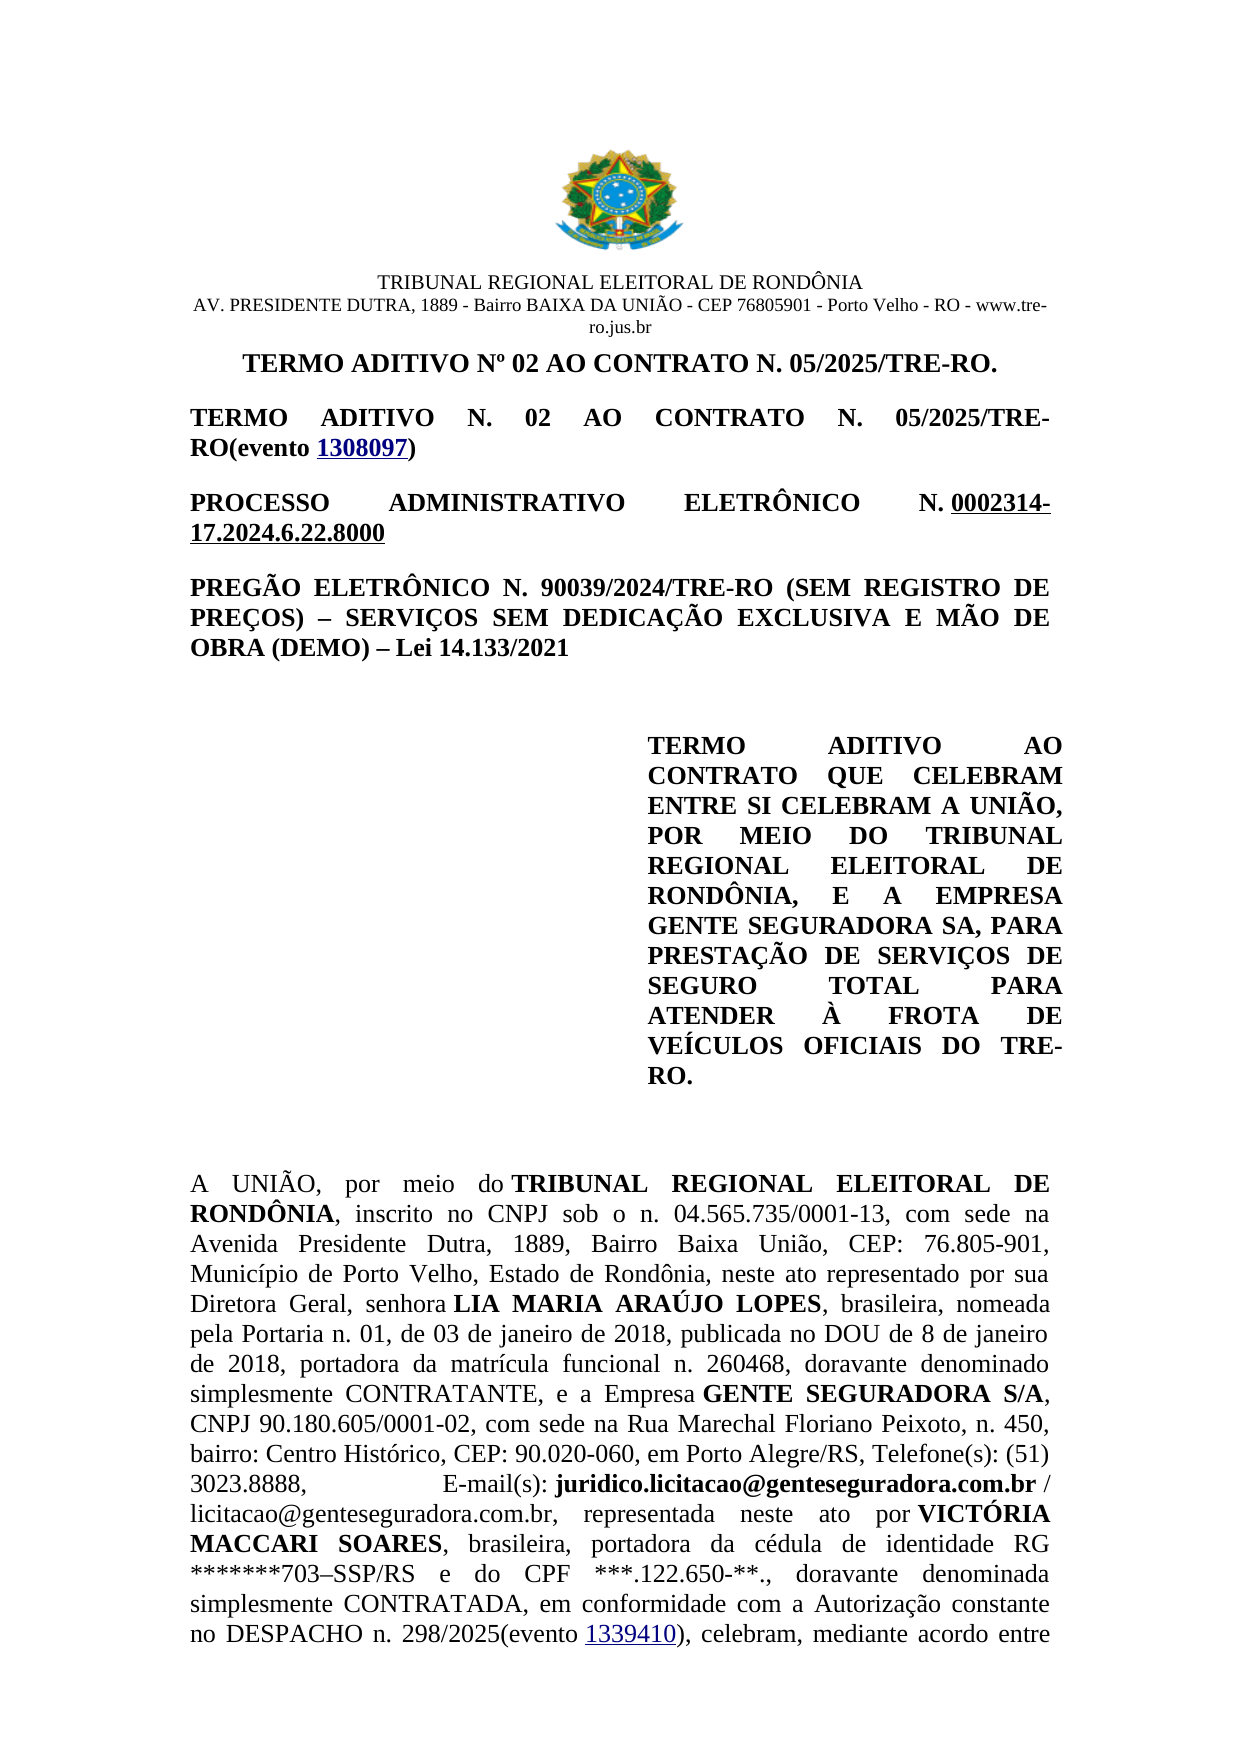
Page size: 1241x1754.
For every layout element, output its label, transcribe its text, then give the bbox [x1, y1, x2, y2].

text TERMO ADITIVO N. 02 AO CONTRATO N. 05/2025/TRE-RO(evento 1308097) [190, 402, 1051, 462]
text TERMO ADITIVO AO CONTRATO QUE CELEBRAM ENTRE SI CELEBRAM A UNIÃO, POR MEIO DO TRIBUNAL REGIONAL ELEITORAL DE RONDÔNIA, E A EMPRESA GENTE SEGURADORA SA, PARA PRESTAÇÃO DE SERVIÇOS DE SEGURO TOTAL PARA ATENDER À FROTA DE VEÍCULOS OFICIAIS DO TRE-RO. [647, 730, 1063, 1090]
text A UNIÃO, por meio do TRIBUNAL REGIONAL ELEITORAL DE RONDÔNIA, inscrito no CNPJ sob o n. 04.565.735/0001-13, com sede na Avenida Presidente Dutra, 1889, Bairro Baixa União, CEP: 76.805-901, Município de Porto Velho, Estado de Rondônia, neste ato representado por sua Diretora Geral, senhora LIA MARIA ARAÚJO LOPES, brasileira, nomeada pela Portaria n. 01, de 03 de janeiro de 2018, publicada no DOU de 8 de janeiro de 2018, portadora da matrícula funcional n. 260468, doravante denominado simplesmente CONTRATANTE, e a Empresa GENTE SEGURADORA S/A, CNPJ 90.180.605/0001-02, com sede na Rua Marechal Floriano Peixoto, n. 450, bairro: Centro Histórico, CEP: 90.020-060, em Porto Alegre/RS, Telefone(s): (51) 3023.8888, E-mail(s): juridico.licitacao@genteseguradora.com.br / licitacao@genteseguradora.com.br, representada neste ato por VICTÓRIA MACCARI SOARES, brasileira, portadora da cédula de identidade RG *******703–SSP/RS e do CPF ***.122.650-**., doravante denominada simplesmente CONTRATADA, em conformidade com a Autorização constante no DESPACHO n. 298/2025(evento 1339410), celebram, mediante acordo entre [190, 1168, 1051, 1648]
text PROCESSO ADMINISTRATIVO ELETRÔNICO N. 0002314-17.2024.6.22.8000 [190, 487, 1051, 547]
text Termo Aditivo Nº 02 AO CONTRATO N. 05/2025/TRE-RO. [177, 347, 1063, 379]
text TRIBUNAL REGIONAL ELEITORAL DE RONDÔNIA [177, 270, 1063, 294]
text PREGÃO ELETRÔNICO N. 90039/2024/TRE-RO (SEM REGISTRO DE PREÇOS) – SERVIÇOS SEM DEDICAÇÃO EXCLUSIVA E MÃO DE OBRA (DEMO) – Lei 14.133/2021 [190, 572, 1051, 662]
text AV. PRESIDENTE DUTRA, 1889 - Bairro BAIXA DA UNIÃO - CEP 76805901 - Porto Velho - RO - www.tre-ro.jus.br [177, 294, 1063, 337]
